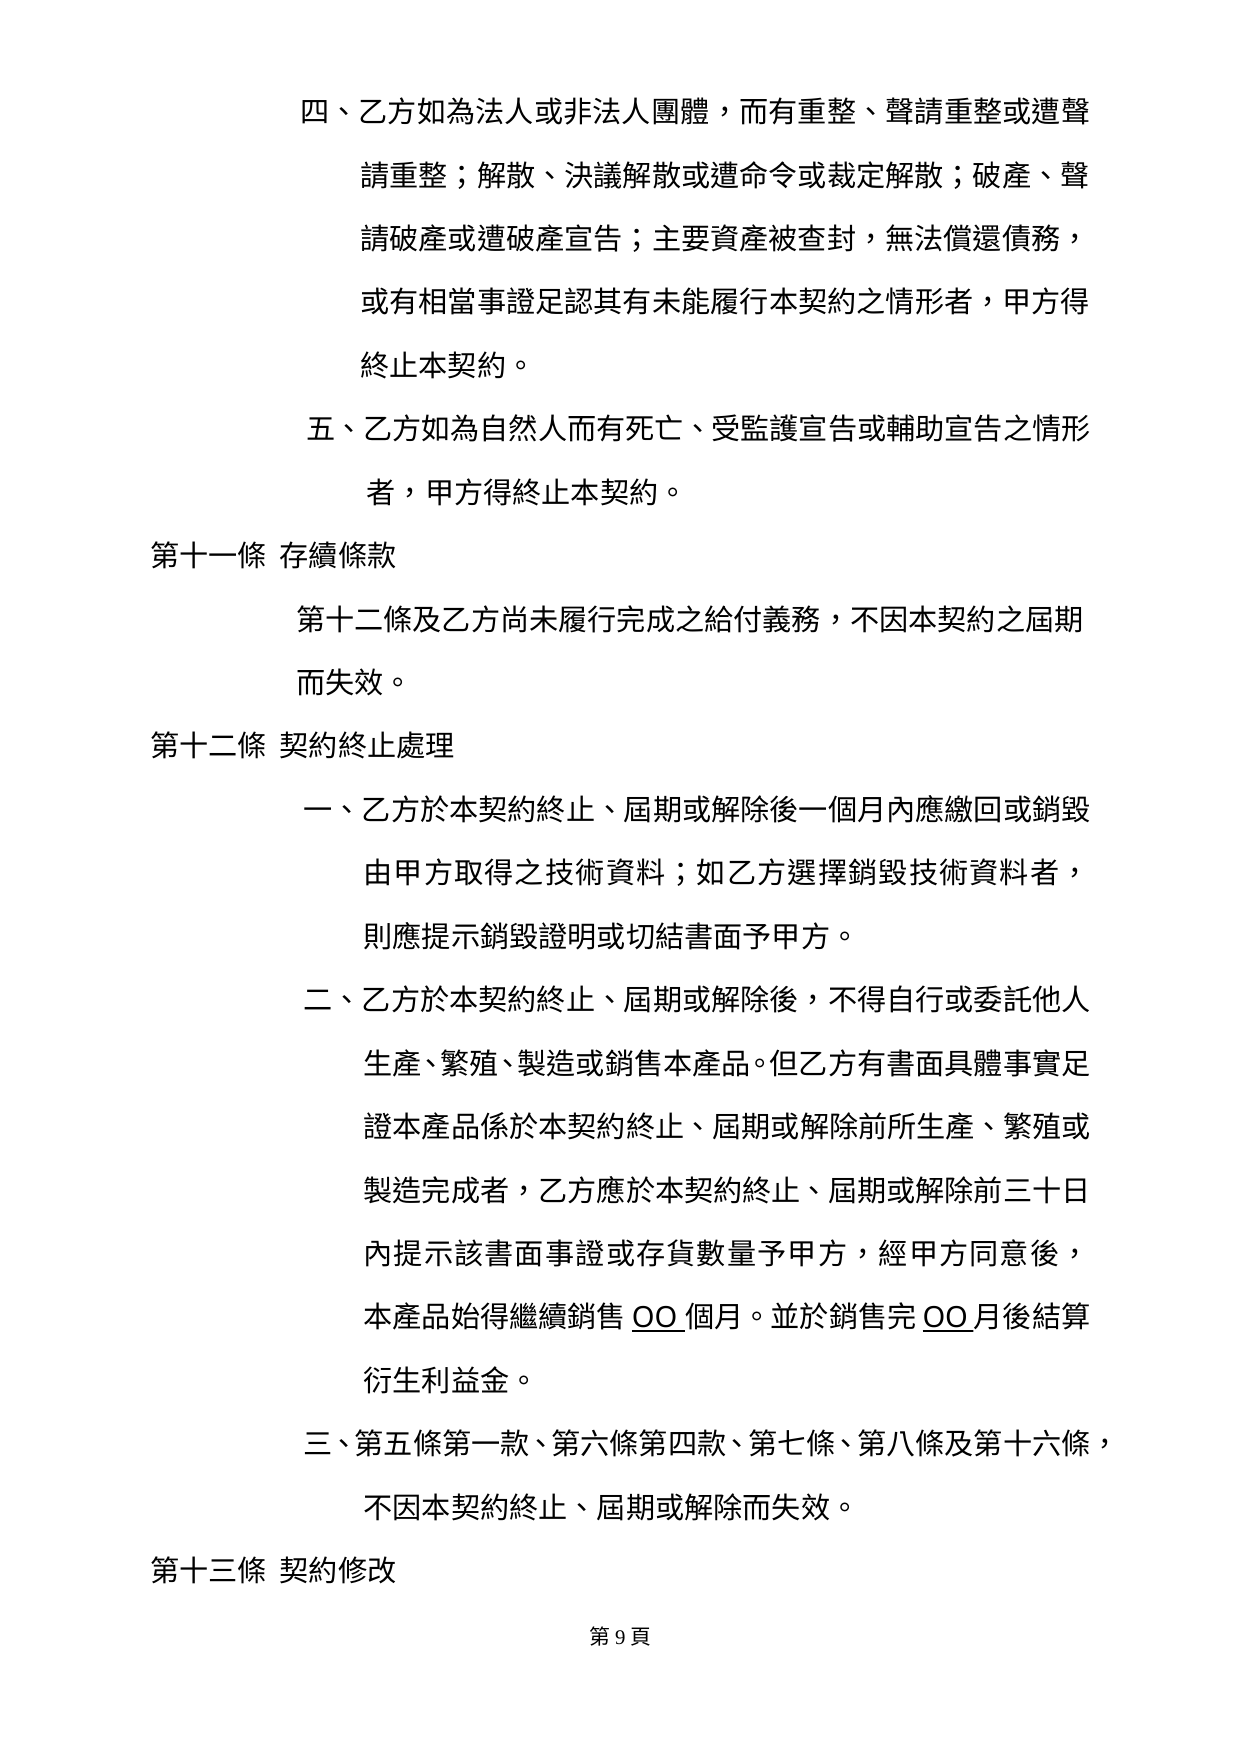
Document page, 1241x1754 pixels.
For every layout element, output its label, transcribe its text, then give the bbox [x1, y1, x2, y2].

subtitle 第十二條 契約終止處理 [150, 723, 1090, 765]
subtitle 第十一條 存續條款 [150, 533, 1090, 575]
text 五、乙方如為自然人而有死亡、受監護宣告或輔助宣告之情形者，甲方得終止本契約。 [306, 406, 1090, 512]
subtitle 第十三條 契約修改 [150, 1548, 1090, 1590]
text 二、乙方於本契約終止、屆期或解除後，不得自行或委託他人生產、繁殖、製造或銷售本產品。但乙方有書面具體事實足證本產品係於本契約終止、屆期或解除前所生產、繁殖或製造完成者，乙方應於本契約終止、屆期或解除前三十日內提示該書面事證或存貨數量予甲方，經甲方同意後，本產品始得繼續銷售OO 個月。並於銷售完OO月後結算衍生利益金。 [304, 977, 1090, 1400]
text 三、第五條第一款、第六條第四款、第七條、第八條及第十六條，不因本契約終止、屆期或解除而失效。 [304, 1421, 1090, 1527]
text 四、乙方如為法人或非法人團體，而有重整、聲請重整或遭聲請重整；解散、決議解散或遭命令或裁定解散；破產、聲請破產或遭破產宣告；主要資產被查封，無法償還債務，或有相當事證足認其有未能履行本契約之情形者，甲方得終止本契約。 [300, 89, 1090, 385]
text 一、乙方於本契約終止、屆期或解除後一個月內應繳回或銷毀由甲方取得之技術資料；如乙方選擇銷毀技術資料者，則應提示銷毀證明或切結書面予甲方。 [304, 786, 1090, 956]
text 第十二條及乙方尚未履行完成之給付義務，不因本契約之屆期而失效。 [296, 596, 1090, 702]
